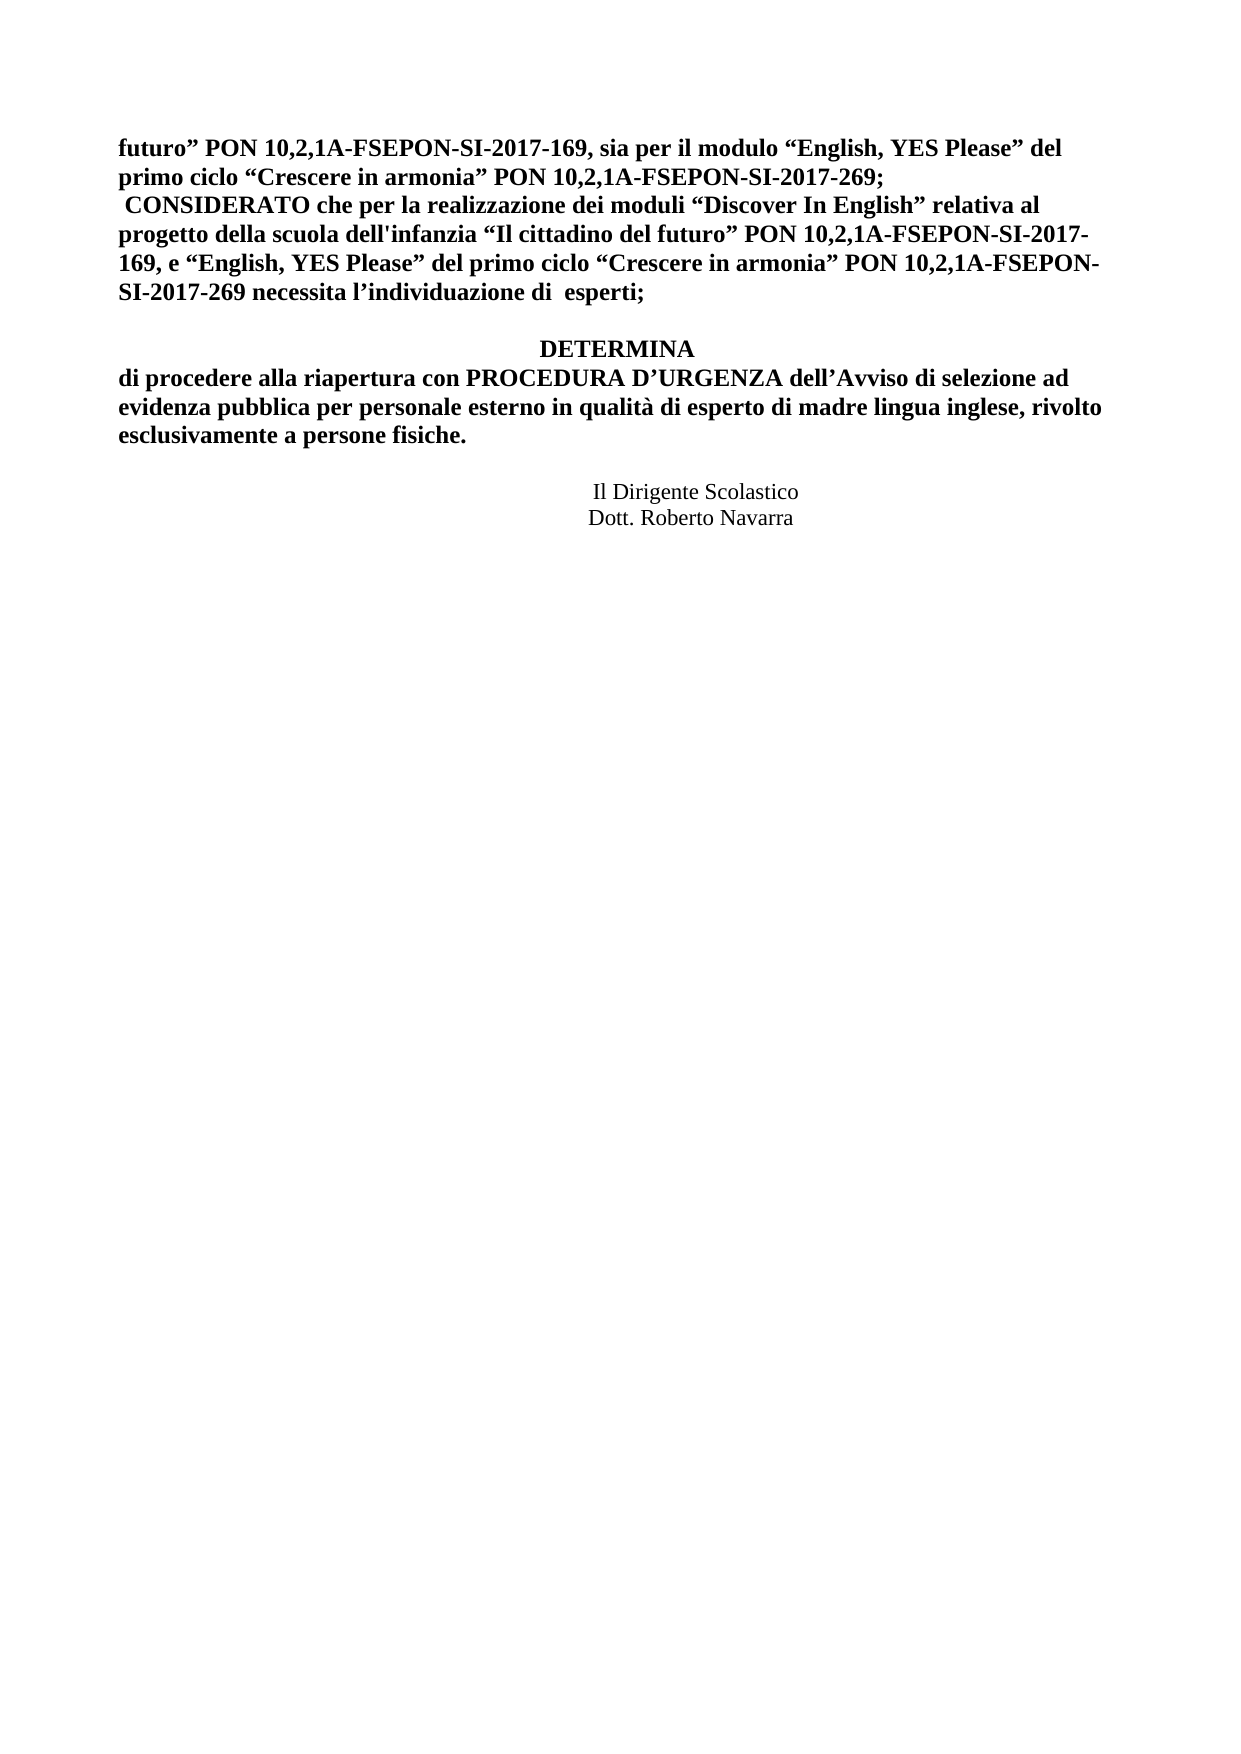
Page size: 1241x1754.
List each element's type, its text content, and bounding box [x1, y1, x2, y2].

text futuro” PON 10,2,1A-FSEPON-SI-2017-169, sia per il modulo “English, YES Please” del primo ciclo “Crescere in armonia” PON 10,2,1A-FSEPON-SI-2017-269; [118, 133, 1122, 190]
text CONSIDERATO che per la realizzazione dei moduli “Discover In English” relativa al progetto della scuola dell'infanzia “Il cittadino del futuro” PON 10,2,1A-FSEPON-SI-2017-169, e “English, YES Please” del primo ciclo “Crescere in armonia” PON 10,2,1A-FSEPON-SI-2017-269 necessita l’individuazione di esperti; [118, 190, 1122, 305]
text Il Dirigente Scolastico [118, 478, 1122, 504]
text di procedere alla riapertura con PROCEDURA D’URGENZA dell’Avviso di selezione ad evidenza pubblica per personale esterno in qualità di esperto di madre lingua inglese, rivolto esclusivamente a persone fisiche. [118, 363, 1122, 449]
text Dott. Roberto Navarra [118, 504, 1122, 531]
text DETERMINA [118, 334, 1122, 363]
